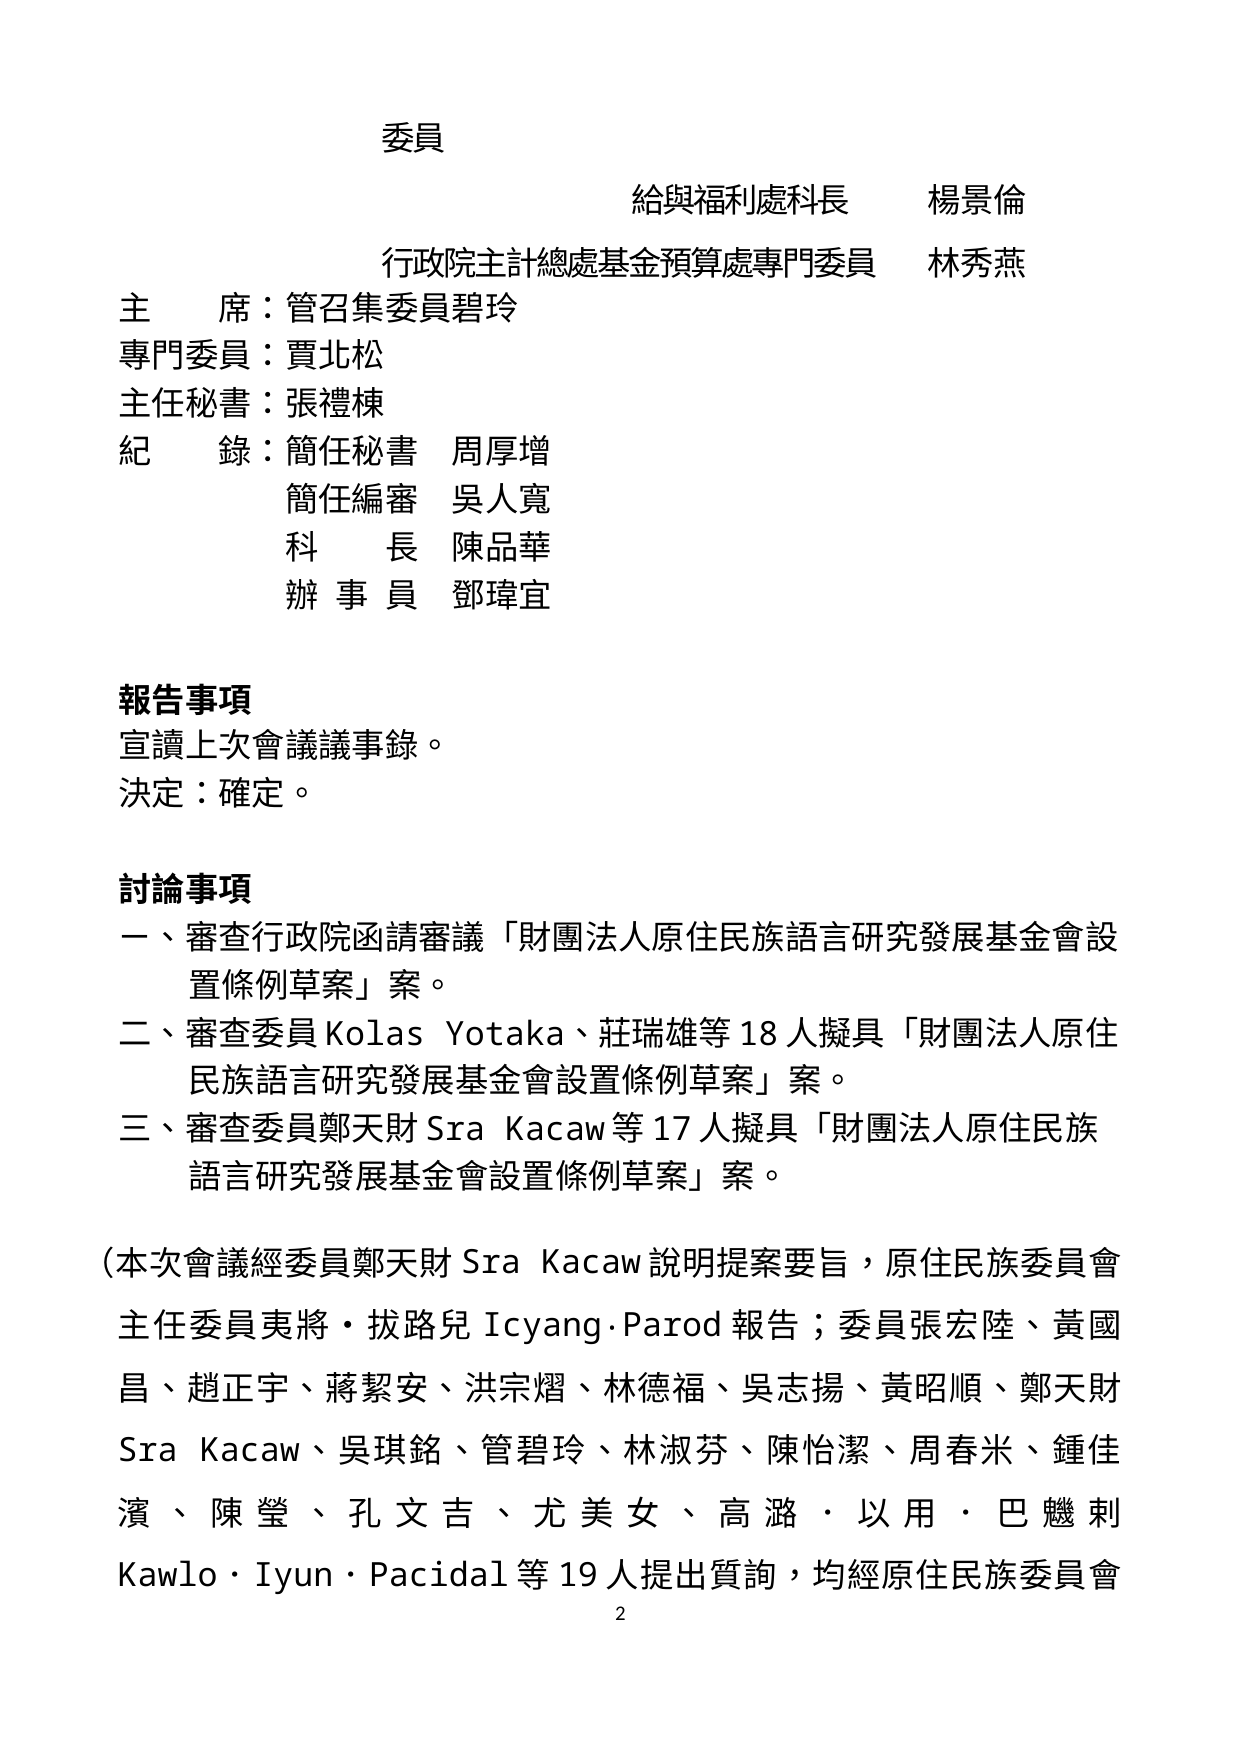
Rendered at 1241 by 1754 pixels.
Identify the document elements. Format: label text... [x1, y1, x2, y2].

text 專門委員：賈北松 [118, 329, 1234, 377]
table_cell 委員 [370, 94, 916, 157]
table_cell 行政院主計總處基金預算處專門委員 [370, 219, 916, 282]
table_cell [118, 219, 370, 282]
text 主任秘書：張禮棟 [118, 377, 1234, 425]
text 紀 錄：簡任秘書 周厚增 [118, 425, 1234, 473]
text 辦 事 員 鄧瑋宜 [118, 569, 1234, 617]
text ㄧ、審查行政院函請審議「財團法人原住民族語言研究發展基金會設置條例草案」案。 [118, 911, 1122, 1007]
text 決定：確定。 [118, 767, 1127, 815]
table_cell 林秀燕 [916, 219, 1122, 282]
table_cell [916, 94, 1122, 157]
text 科 長 陳品華 [118, 521, 1234, 569]
text 報告事項 [118, 657, 1234, 719]
text 三、審查委員鄭天財Sra Kacaw等17人擬具「財團法人原住民族語言研究發展基金會設置條例草案」案。 [118, 1102, 1122, 1198]
text 討論事項 [118, 863, 1122, 911]
table_cell 給與福利處科長 [370, 157, 916, 219]
text 主 席：管召集委員碧玲 [118, 282, 1234, 329]
text 簡任編審 吳人寬 [118, 473, 1234, 521]
text （本次會議經委員鄭天財Sra Kacaw說明提案要旨，原住民族委員會主任委員夷將‧拔路兒Icyang‧Parod報告；委員張宏陸、黃國昌、趙正宇、蔣絜安、洪宗熠、林德福、吳志揚、黃昭順、鄭天財Sra Kacaw、吳琪銘、管碧玲、林淑芬、陳怡潔、周春米、鍾佳濱、陳瑩、孔文吉、尤美女、高潞．以用．巴魕剌Kawlo．Iyun．Pacidal等19人提出質詢，均經原住民族委員會 [81, 1219, 1122, 1594]
text 二、審查委員Kolas Yotaka、莊瑞雄等18人擬具「財團法人原住民族語言研究發展基金會設置條例草案」案。 [118, 1007, 1122, 1102]
table_cell 楊景倫 [916, 157, 1122, 219]
text 宣讀上次會議議事錄。 [118, 719, 1122, 767]
table_cell [118, 157, 370, 219]
table_cell [118, 94, 370, 157]
